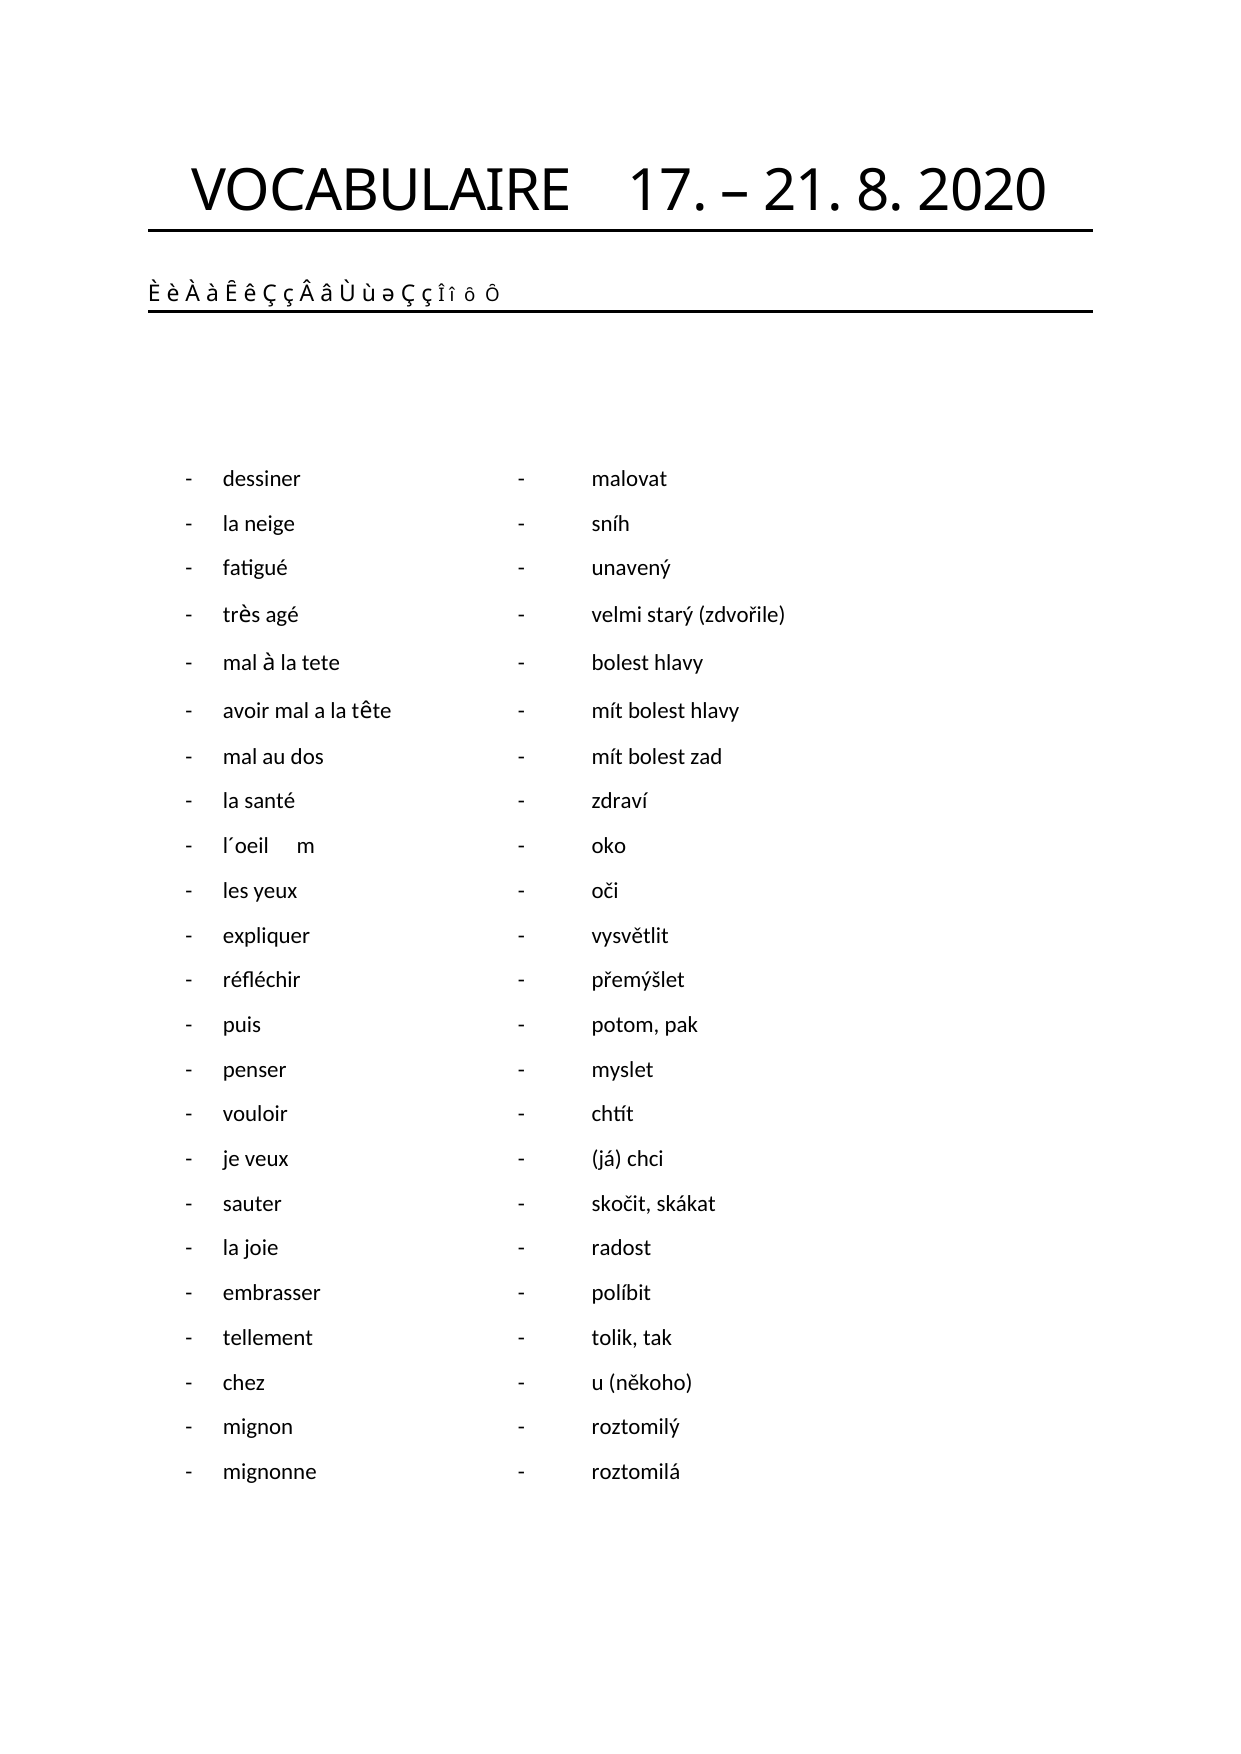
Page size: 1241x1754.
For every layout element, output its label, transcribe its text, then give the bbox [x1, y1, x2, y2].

list penser - myslet [185, 1055, 1093, 1083]
list mal à la tete - bolest hlavy [185, 646, 1093, 677]
list la joie - radost [185, 1233, 1093, 1262]
list sauter - skočit, skákat [185, 1189, 1093, 1217]
list mignon - roztomilý [185, 1412, 1093, 1440]
list avoir mal a la tête - mít bolest hlavy [185, 694, 1093, 725]
list dessiner - malovat [185, 464, 1093, 492]
list les yeux - oči [185, 876, 1093, 904]
list mal au dos - mít bolest zad [185, 742, 1093, 770]
text È è À à Ȇ ê Ç ç Â â Ù ù ǝ Ç ç Î î ȏ Ȏ [148, 277, 1093, 310]
list très agé - velmi starý (zdvořile) [185, 598, 1093, 629]
list la santé - zdraví [185, 787, 1093, 815]
list réfléchir - přemýšlet [185, 965, 1093, 993]
list tellement - tolik, tak [185, 1323, 1093, 1351]
list embrasser - políbit [185, 1278, 1093, 1306]
list mignonne - roztomilá [185, 1457, 1093, 1485]
list chez - u (někoho) [185, 1368, 1093, 1396]
list expliquer - vysvětlit [185, 921, 1093, 949]
list fatigué - unavený [185, 553, 1093, 582]
list puis - potom, pak [185, 1010, 1093, 1038]
text VOCABULAIRE 17. – 21. 8. 2020 [148, 148, 1093, 229]
list vouloir - chtít [185, 1099, 1093, 1127]
list l´oeil m - oko [185, 831, 1093, 859]
list la neige - sníh [185, 509, 1093, 537]
list je veux - (já) chci [185, 1144, 1093, 1172]
